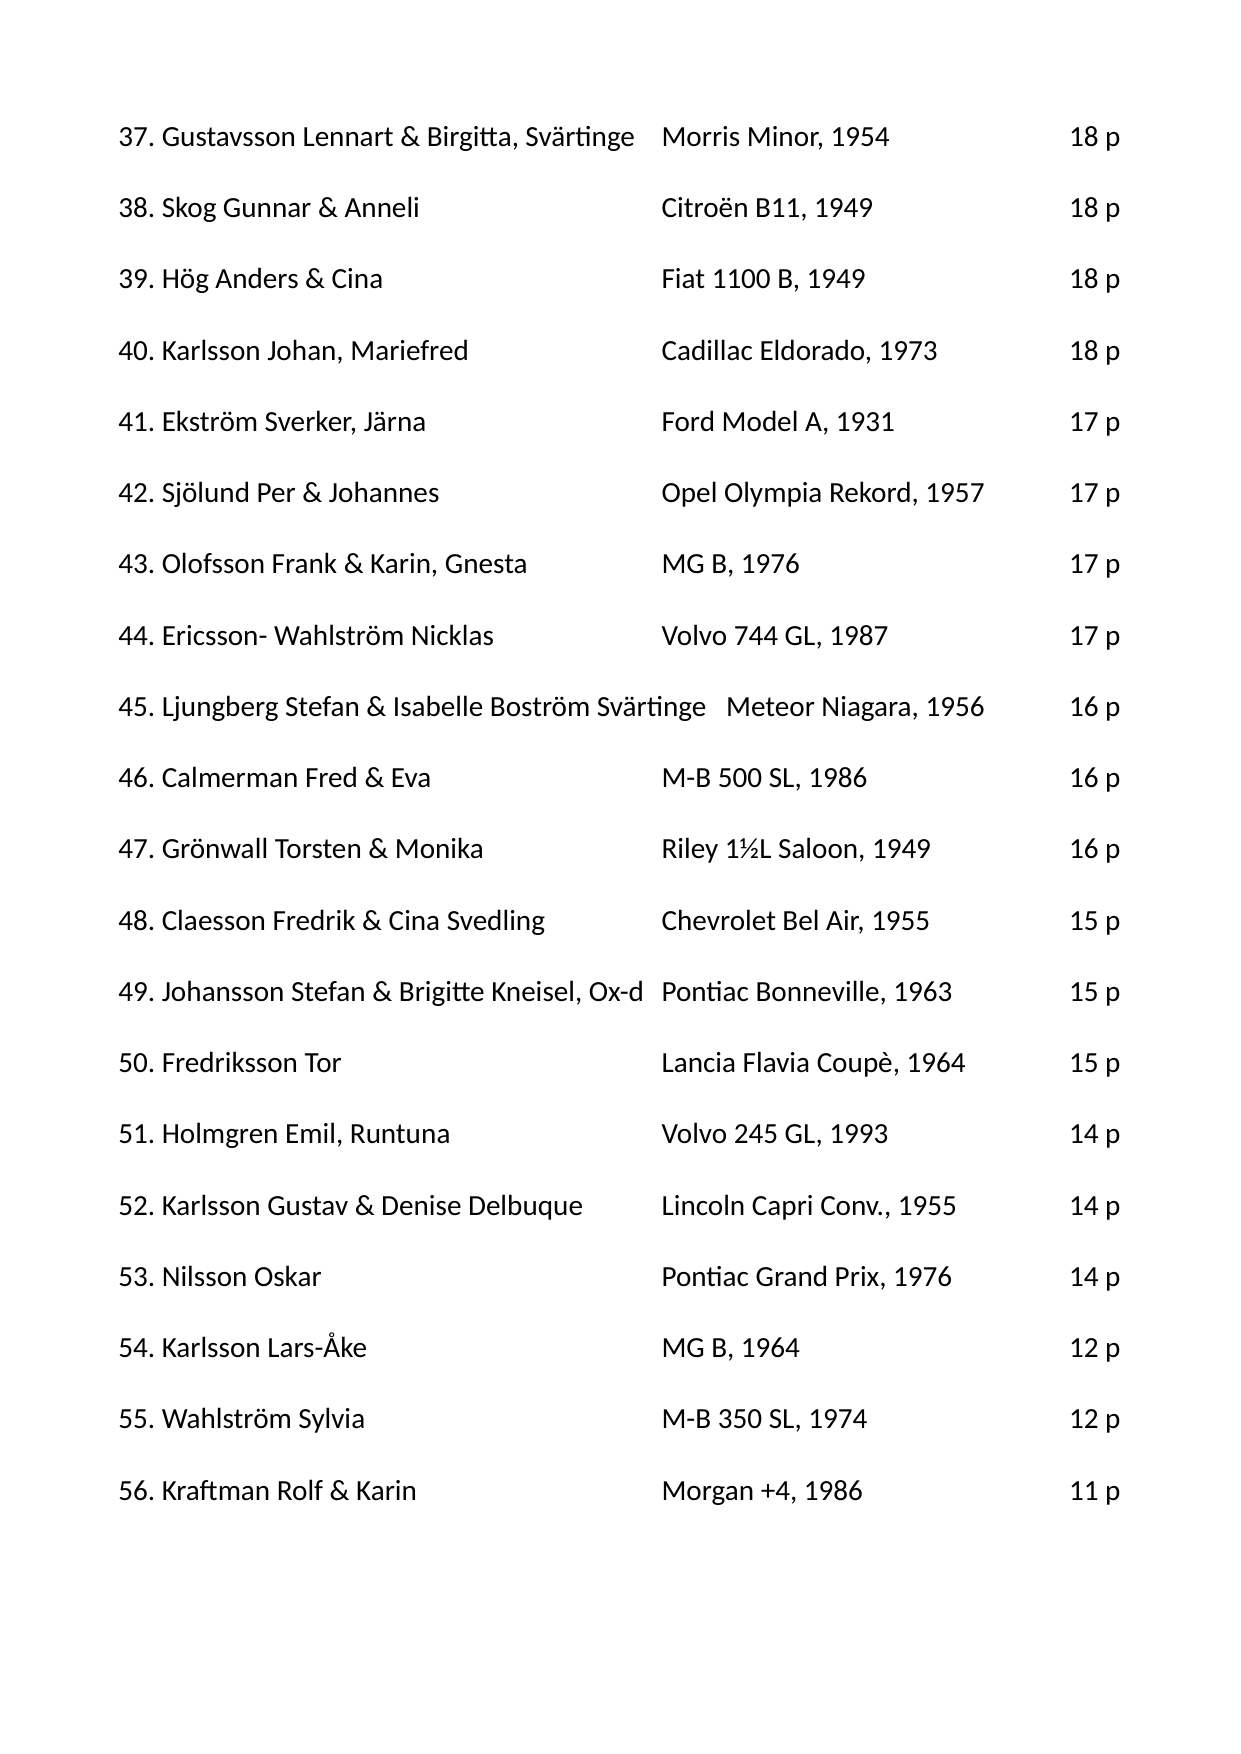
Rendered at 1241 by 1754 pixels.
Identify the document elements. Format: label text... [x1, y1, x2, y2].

text 56. Kraftman Rolf & Karin Morgan +4, 1986 11 p [118, 1472, 1122, 1507]
text 48. Claesson Fredrik & Cina Svedling Chevrolet Bel Air, 1955 15 p [118, 902, 1122, 937]
text 46. Calmerman Fred & Eva M-B 500 SL, 1986 16 p [118, 759, 1122, 795]
text 43. Olofsson Frank & Karin, Gnesta MG B, 1976 17 p [118, 546, 1122, 581]
text 42. Sjölund Per & Johannes Opel Olympia Rekord, 1957 17 p [118, 474, 1122, 510]
text 50. Fredriksson Tor Lancia Flavia Coupè, 1964 15 p [118, 1044, 1122, 1080]
text 38. Skog Gunnar & Anneli Citroën B11, 1949 18 p [118, 189, 1122, 225]
text 52. Karlsson Gustav & Denise Delbuque Lincoln Capri Conv., 1955 14 p [118, 1187, 1122, 1222]
text 45. Ljungberg Stefan & Isabelle Boström Svärtinge Meteor Niagara, 1956 16 p [118, 688, 1122, 724]
text 39. Hög Anders & Cina Fiat 1100 B, 1949 18 p [118, 261, 1122, 296]
text 49. Johansson Stefan & Brigitte Kneisel, Ox-d Pontiac Bonneville, 1963 15 p [118, 973, 1122, 1009]
text 47. Grönwall Torsten & Monika Riley 1½L Saloon, 1949 16 p [118, 831, 1122, 866]
text 37. Gustavsson Lennart & Birgitta, Svärtinge Morris Minor, 1954 18 p [118, 118, 1122, 154]
text 55. Wahlström Sylvia M-B 350 SL, 1974 12 p [118, 1401, 1122, 1436]
text 54. Karlsson Lars-Åke MG B, 1964 12 p [118, 1329, 1122, 1365]
text 41. Ekström Sverker, Järna Ford Model A, 1931 17 p [118, 403, 1122, 439]
text 51. Holmgren Emil, Runtuna Volvo 245 GL, 1993 14 p [118, 1116, 1122, 1151]
text 40. Karlsson Johan, Mariefred Cadillac Eldorado, 1973 18 p [118, 332, 1122, 367]
text 44. Ericsson- Wahlström Nicklas Volvo 744 GL, 1987 17 p [118, 617, 1122, 652]
text 53. Nilsson Oskar Pontiac Grand Prix, 1976 14 p [118, 1258, 1122, 1294]
